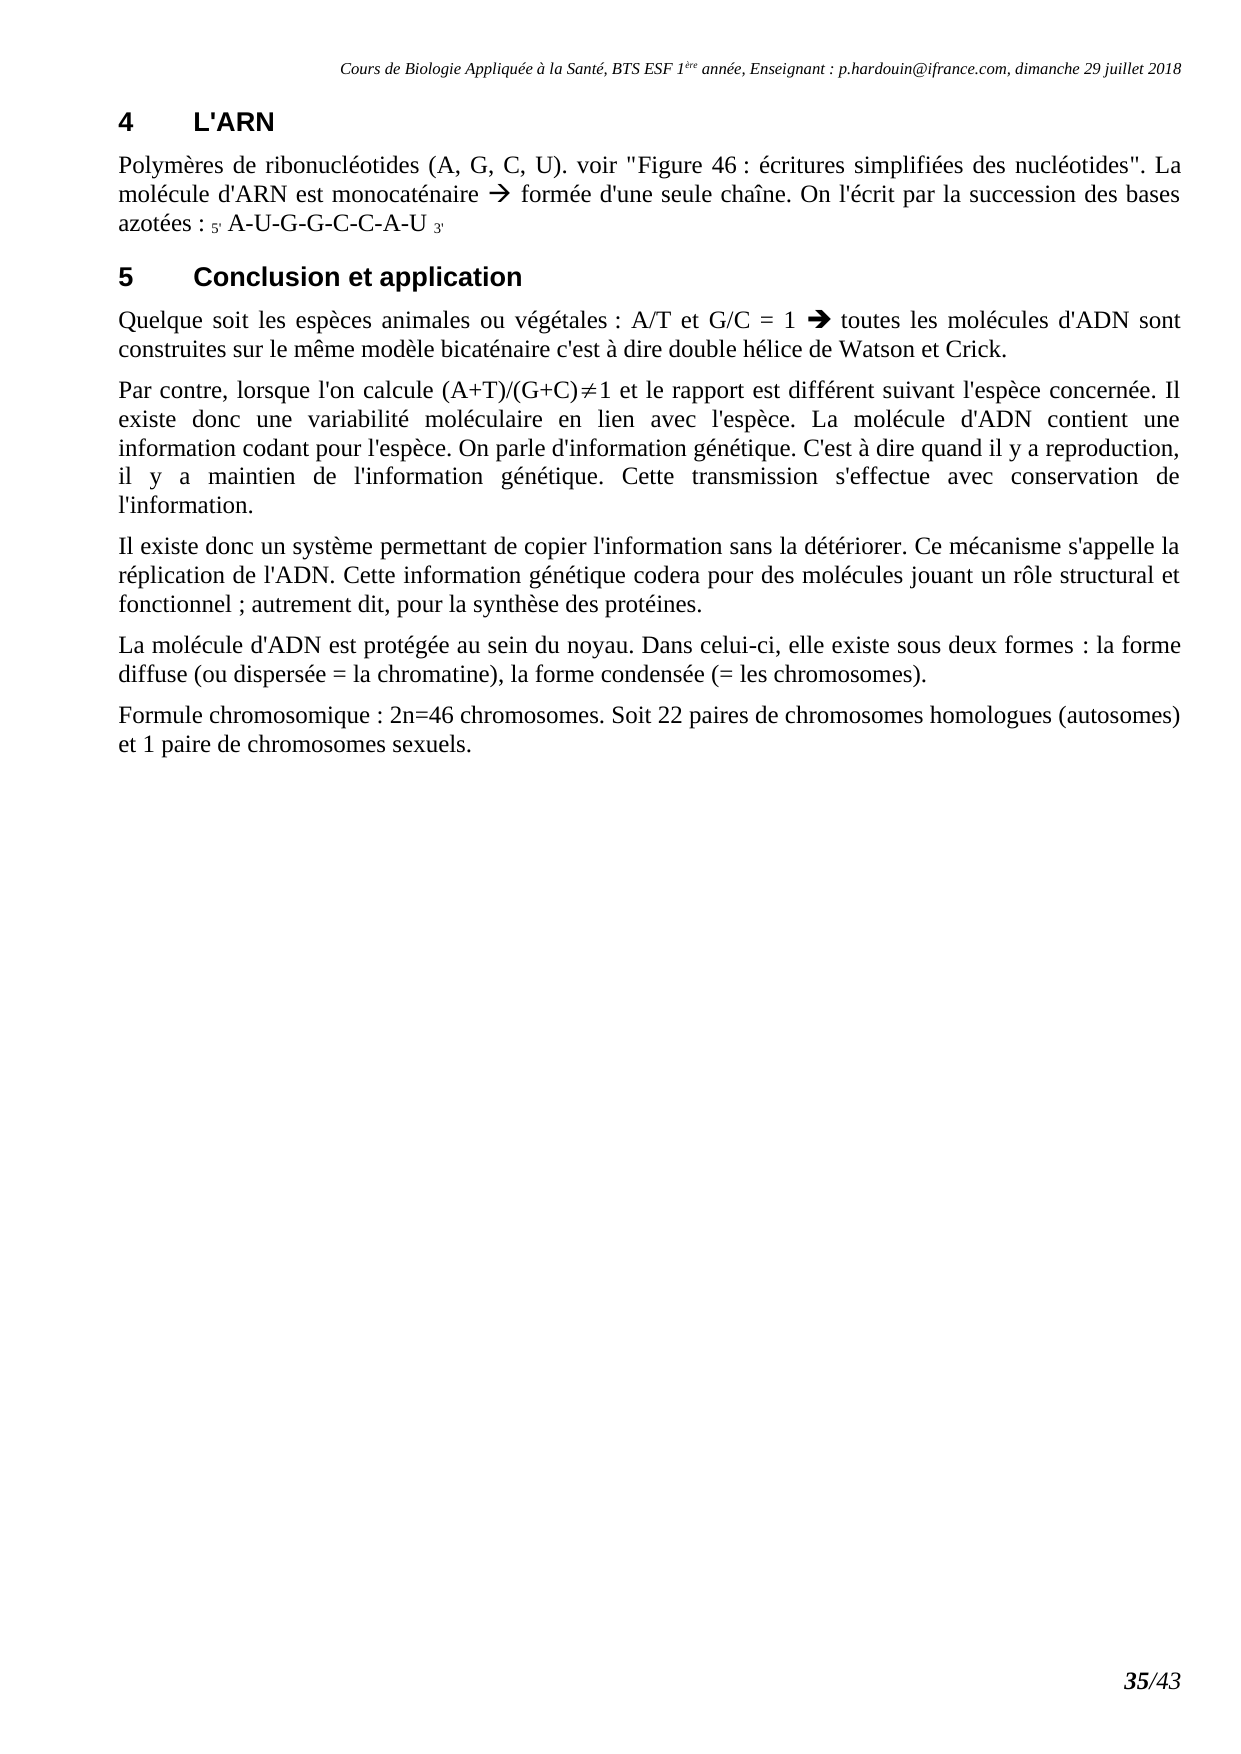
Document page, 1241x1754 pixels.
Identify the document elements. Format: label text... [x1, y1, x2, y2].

text Polymères de ribonucléotides (A, G, C, U). voir "Figure 46 : écritures simplifiées des nucléotides". La molécule d'ARN est monocaténaire  formée d'une seule chaîne. On l'écrit par la succession des bases azotées : 5' A-U-G-G-C-C-A-U 3' [118, 150, 1181, 236]
subtitle Conclusion et application [118, 261, 1181, 293]
text Il existe donc un système permettant de copier l'information sans la détériorer. Ce mécanisme s'appelle la réplication de l'ADN. Cette information génétique codera pour des molécules jouant un rôle structural et fonctionnel ; autrement dit, pour la synthèse des protéines. [118, 531, 1181, 618]
subtitle L'ARN [118, 106, 1181, 138]
text Formule chromosomique : 2n=46 chromosomes. Soit 22 paires de chromosomes homologues (autosomes) et 1 paire de chromosomes sexuels. [118, 700, 1181, 758]
text Quelque soit les espèces animales ou végétales : A/T et G/C = 1  toutes les molécules d'ADN sont construites sur le même modèle bicaténaire c'est à dire double hélice de Watson et Crick. [118, 305, 1181, 363]
text Par contre, lorsque l'on calcule (A+T)/(G+C)1 et le rapport est différent suivant l'espèce concernée. Il existe donc une variabilité moléculaire en lien avec l'espèce. La molécule d'ADN contient une information codant pour l'espèce. On parle d'information génétique. C'est à dire quand il y a reproduction, il y a maintien de l'information génétique. Cette transmission s'effectue avec conservation de l'information. [118, 375, 1181, 519]
text La molécule d'ADN est protégée au sein du noyau. Dans celui-ci, elle existe sous deux formes : la forme diffuse (ou dispersée = la chromatine), la forme condensée (= les chromosomes). [118, 630, 1181, 688]
